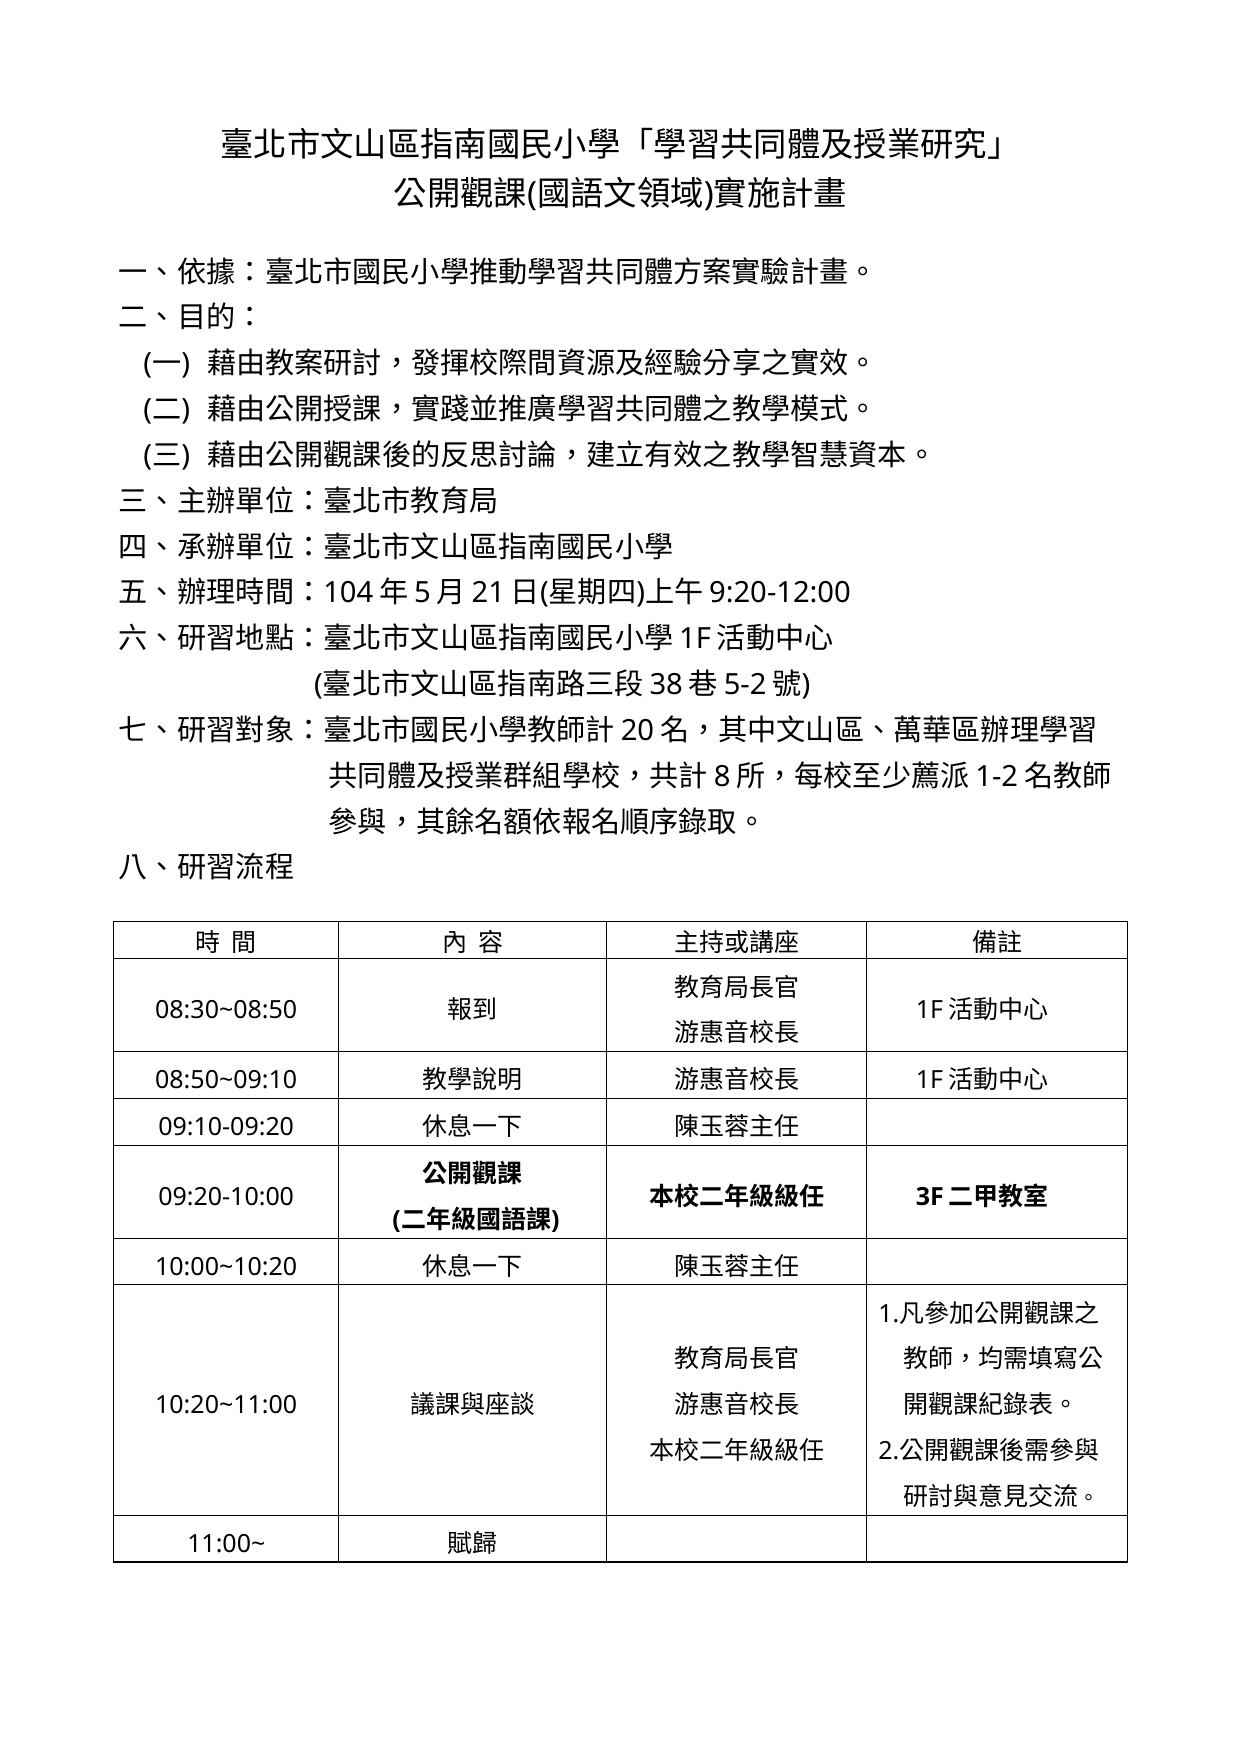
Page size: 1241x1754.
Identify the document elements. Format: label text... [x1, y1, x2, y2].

table_cell 報到 [339, 959, 606, 1051]
table_cell 09:10-09:20 [114, 1099, 338, 1145]
text 公開觀課(國語文領域)實施計畫 [118, 166, 1122, 215]
table_cell [607, 1516, 866, 1561]
table_header 內 容 [339, 922, 606, 958]
table_cell 11:00~ [114, 1516, 338, 1561]
table_cell 10:20~11:00 [114, 1285, 338, 1514]
table_cell 09:20-10:00 [114, 1146, 338, 1237]
text 臺北市文山區指南國民小學「學習共同體及授業研究」 [118, 118, 1122, 166]
table_cell 休息一下 [339, 1099, 606, 1145]
table_cell 3F二甲教室 [867, 1146, 1127, 1237]
table_header 備註 [867, 922, 1127, 958]
table_header 主持或講座 [607, 922, 866, 958]
table_cell [867, 1239, 1127, 1284]
table_cell 1F活動中心 [867, 1052, 1127, 1098]
table_cell 議課與座談 [339, 1285, 606, 1514]
list 研習地點：臺北市文山區指南國民小學1F活動中心 [118, 612, 1122, 658]
table_cell 10:00~10:20 [114, 1239, 338, 1284]
list 研習流程 [118, 841, 1122, 887]
table_cell 08:30~08:50 [114, 959, 338, 1051]
list 承辦單位：臺北市文山區指南國民小學 [118, 520, 1122, 566]
table_cell [867, 1516, 1127, 1561]
table_cell 賦歸 [339, 1516, 606, 1561]
table_cell 公開觀課 (二年級國語課) [339, 1146, 606, 1237]
list 辦理時間：104年5月21日(星期四)上午9:20-12:00 [118, 566, 1122, 612]
list 目的： [118, 291, 1122, 337]
list 參與，其餘名額依報名順序錄取。 [168, 795, 1122, 841]
table_cell 本校二年級級任 [607, 1146, 866, 1237]
table_cell 08:50~09:10 [114, 1052, 338, 1098]
table_cell 休息一下 [339, 1239, 606, 1284]
list 藉由公開觀課後的反思討論，建立有效之教學智慧資本。 [143, 429, 1122, 474]
table_cell 1.凡參加公開觀課之教師，均需填寫公開觀課紀錄表。 2.公開觀課後需參與研討與意見交流。 [867, 1285, 1127, 1514]
table_cell 1F活動中心 [867, 959, 1127, 1051]
table_cell [867, 1099, 1127, 1145]
table_cell 教學說明 [339, 1052, 606, 1098]
list 研習對象：臺北市國民小學教師計20名，其中文山區、萬華區辦理學習 [118, 704, 1122, 749]
table_header 時 間 [114, 922, 338, 958]
table_cell 陳玉蓉主任 [607, 1099, 866, 1145]
table_cell 教育局長官 游惠音校長 本校二年級級任 [607, 1285, 866, 1514]
list 藉由教案研討，發揮校際間資源及經驗分享之實效。 [143, 337, 1122, 383]
list 藉由公開授課，實踐並推廣學習共同體之教學模式。 [143, 383, 1122, 429]
list 依據：臺北市國民小學推動學習共同體方案實驗計畫。 [118, 245, 1122, 291]
list 主辦單位：臺北市教育局 [118, 474, 1122, 520]
table_cell 教育局長官 游惠音校長 [607, 959, 866, 1051]
table_cell 陳玉蓉主任 [607, 1239, 866, 1284]
list 共同體及授業群組學校，共計8所，每校至少薦派1-2名教師 [168, 749, 1122, 795]
list (臺北市文山區指南路三段38巷5-2號) [168, 658, 1122, 704]
table_cell 游惠音校長 [607, 1052, 866, 1098]
